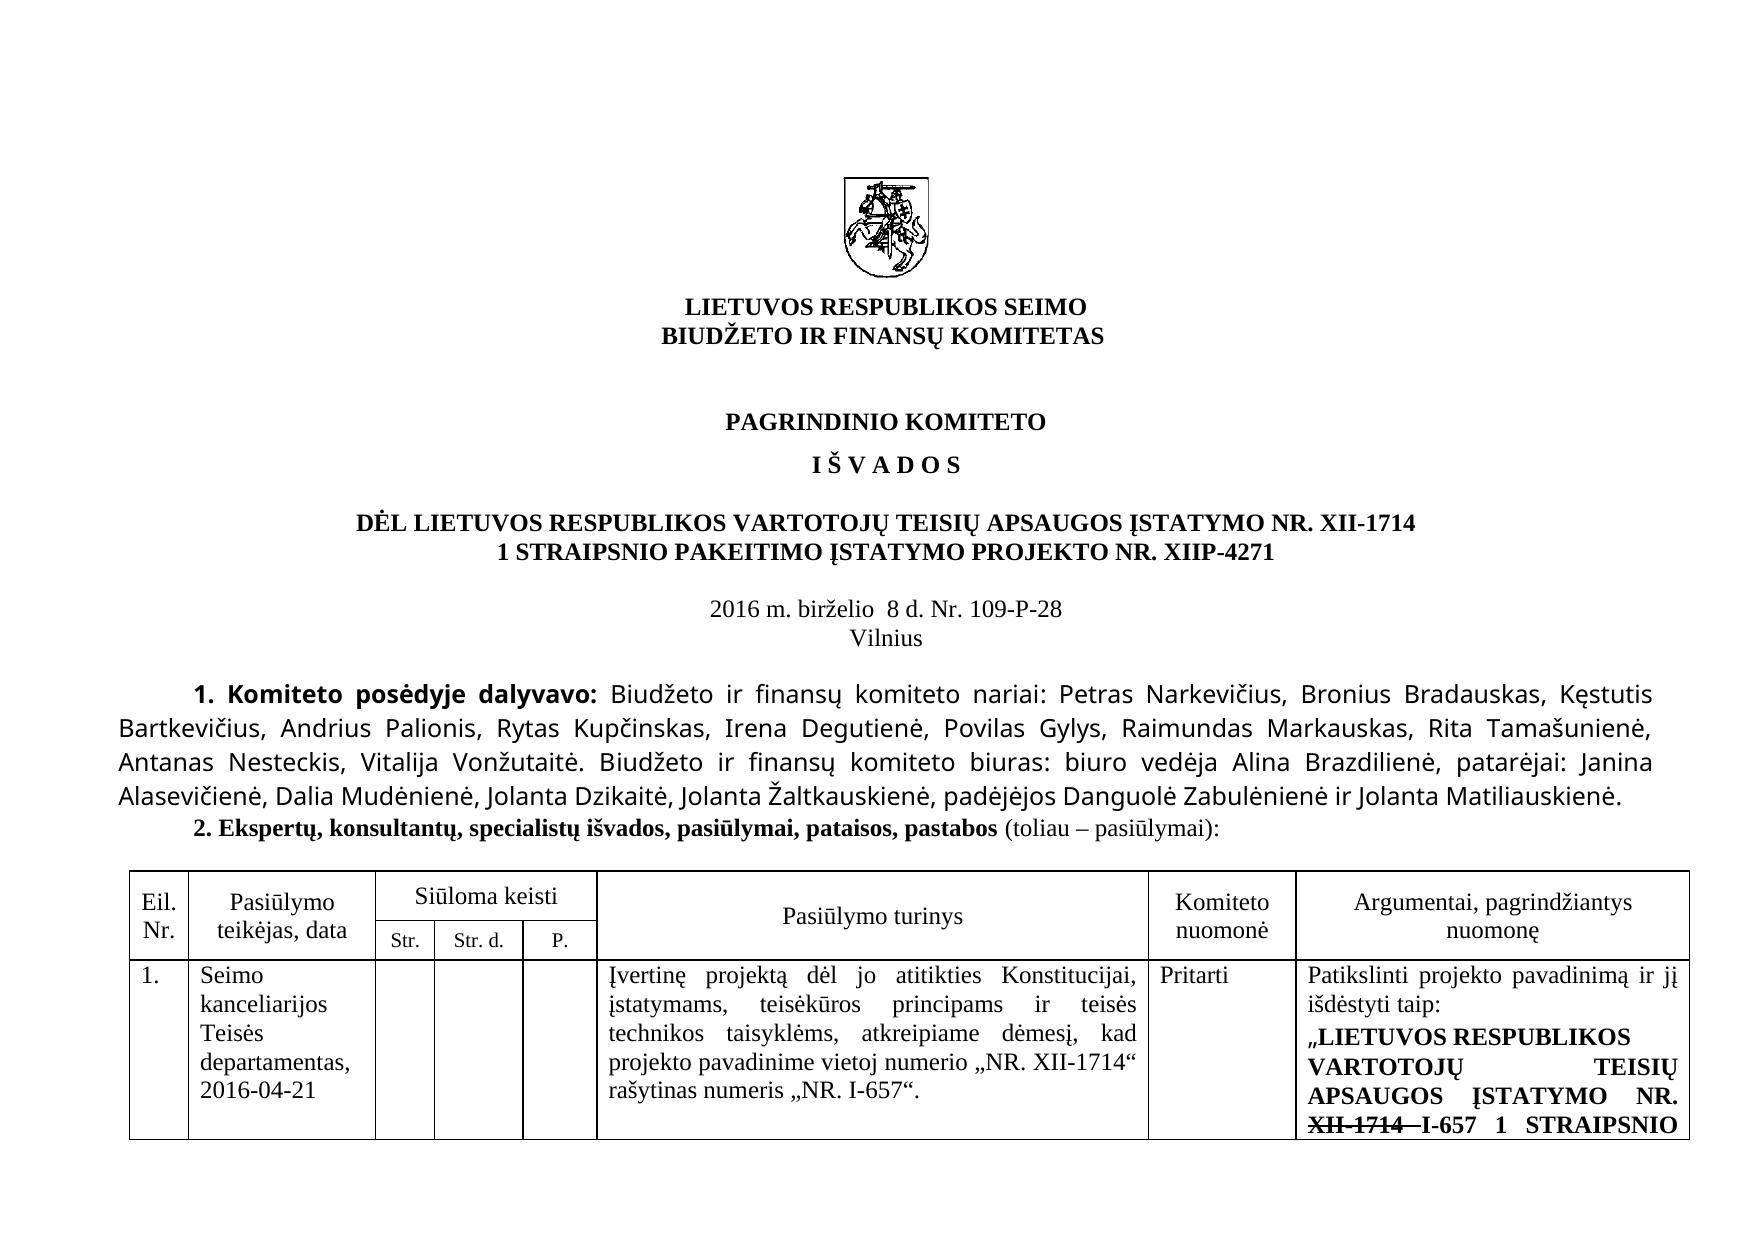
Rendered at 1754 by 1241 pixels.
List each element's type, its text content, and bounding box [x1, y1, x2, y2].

table_cell Įvertinę projektą dėl jo atitikties Konstitucijai, įstatymams, teisėkūros principams ir teisės technikos taisyklėms, atkreipiame dėmesį, kad projekto pavadinime vietoj numerio „NR. XII-1714“ rašytinas numeris „NR. I-657“. [598, 961, 1148, 1138]
text LIETUVOS RESPUBLIKOS SEIMO [118, 292, 1654, 321]
table_cell Seimo kanceliarijos Teisės departamentas, 2016-04-21 [189, 961, 375, 1138]
table_cell Pritarti [1149, 961, 1295, 1138]
text 1. Komiteto posėdyje dalyvavo: Biudžeto ir finansų komiteto nariai: Petras Narkevičius, Bronius Bradauskas, Kęstutis Bartkevičius, Andrius Palionis, Rytas Kupčinskas, Irena Degutienė, Povilas Gylys, Raimundas Markauskas, Rita Tamašunienė, Antanas Nesteckis, Vitalija Vonžutaitė. Biudžeto ir finansų komiteto biuras: biuro vedėja Alina Brazdilienė, patarėjai: Janina Alasevičienė, Dalia Mudėnienė, Jolanta Dzikaitė, Jolanta Žaltkauskienė, padėjėjos Danguolė Zabulėnienė ir Jolanta Matiliauskienė. [118, 677, 1654, 813]
table_cell [524, 961, 596, 1138]
table_cell 1. [130, 961, 188, 1138]
table_header Argumentai, pagrindžiantys nuomonę [1297, 872, 1689, 959]
table_header Pasiūlymo teikėjas, data [189, 872, 375, 959]
table_cell P. [524, 921, 596, 959]
subtitle I Š V A D O S [118, 450, 1654, 479]
text biudžeto ir finansų komitetas [118, 321, 1654, 350]
text 1 STRAIPSNIO PAKEITIMO ĮSTATYMO PROJEKTO nr. XIIP-4271 [118, 537, 1654, 565]
text 2016 m. birželio 8 d. Nr. 109-P-28 [118, 594, 1654, 623]
table_cell Str. d. [435, 921, 522, 959]
table_cell [435, 961, 522, 1138]
text Vilnius [118, 623, 1654, 652]
subtitle PAGRINDINIO KOMITETO [118, 407, 1654, 436]
table_header Eil. Nr. [130, 872, 188, 959]
table_cell Patikslinti projekto pavadinimą ir jį išdėstyti taip: „LIETUVOS RESPUBLIKOS VARTOTOJŲ TEISIŲ APSAUGOS ĮSTATYMO NR. XII-1714 I-657 1 STRAIPSNIO [1297, 961, 1689, 1138]
table_header Komiteto nuomonė [1149, 872, 1295, 959]
text DĖL LIETUVOS RESPUBLIKOS VARTOTOJŲ TEISIŲ APSAUGOS ĮSTATYMO NR. XII-1714 [118, 508, 1654, 537]
text 2. Ekspertų, konsultantų, specialistų išvados, pasiūlymai, pataisos, pastabos (toliau – pasiūlymai): [118, 813, 1654, 842]
table_header Pasiūlymo turinys [598, 872, 1148, 959]
table_header Siūloma keisti [376, 872, 596, 919]
table_cell [376, 961, 434, 1138]
table_cell Str. [376, 921, 434, 959]
